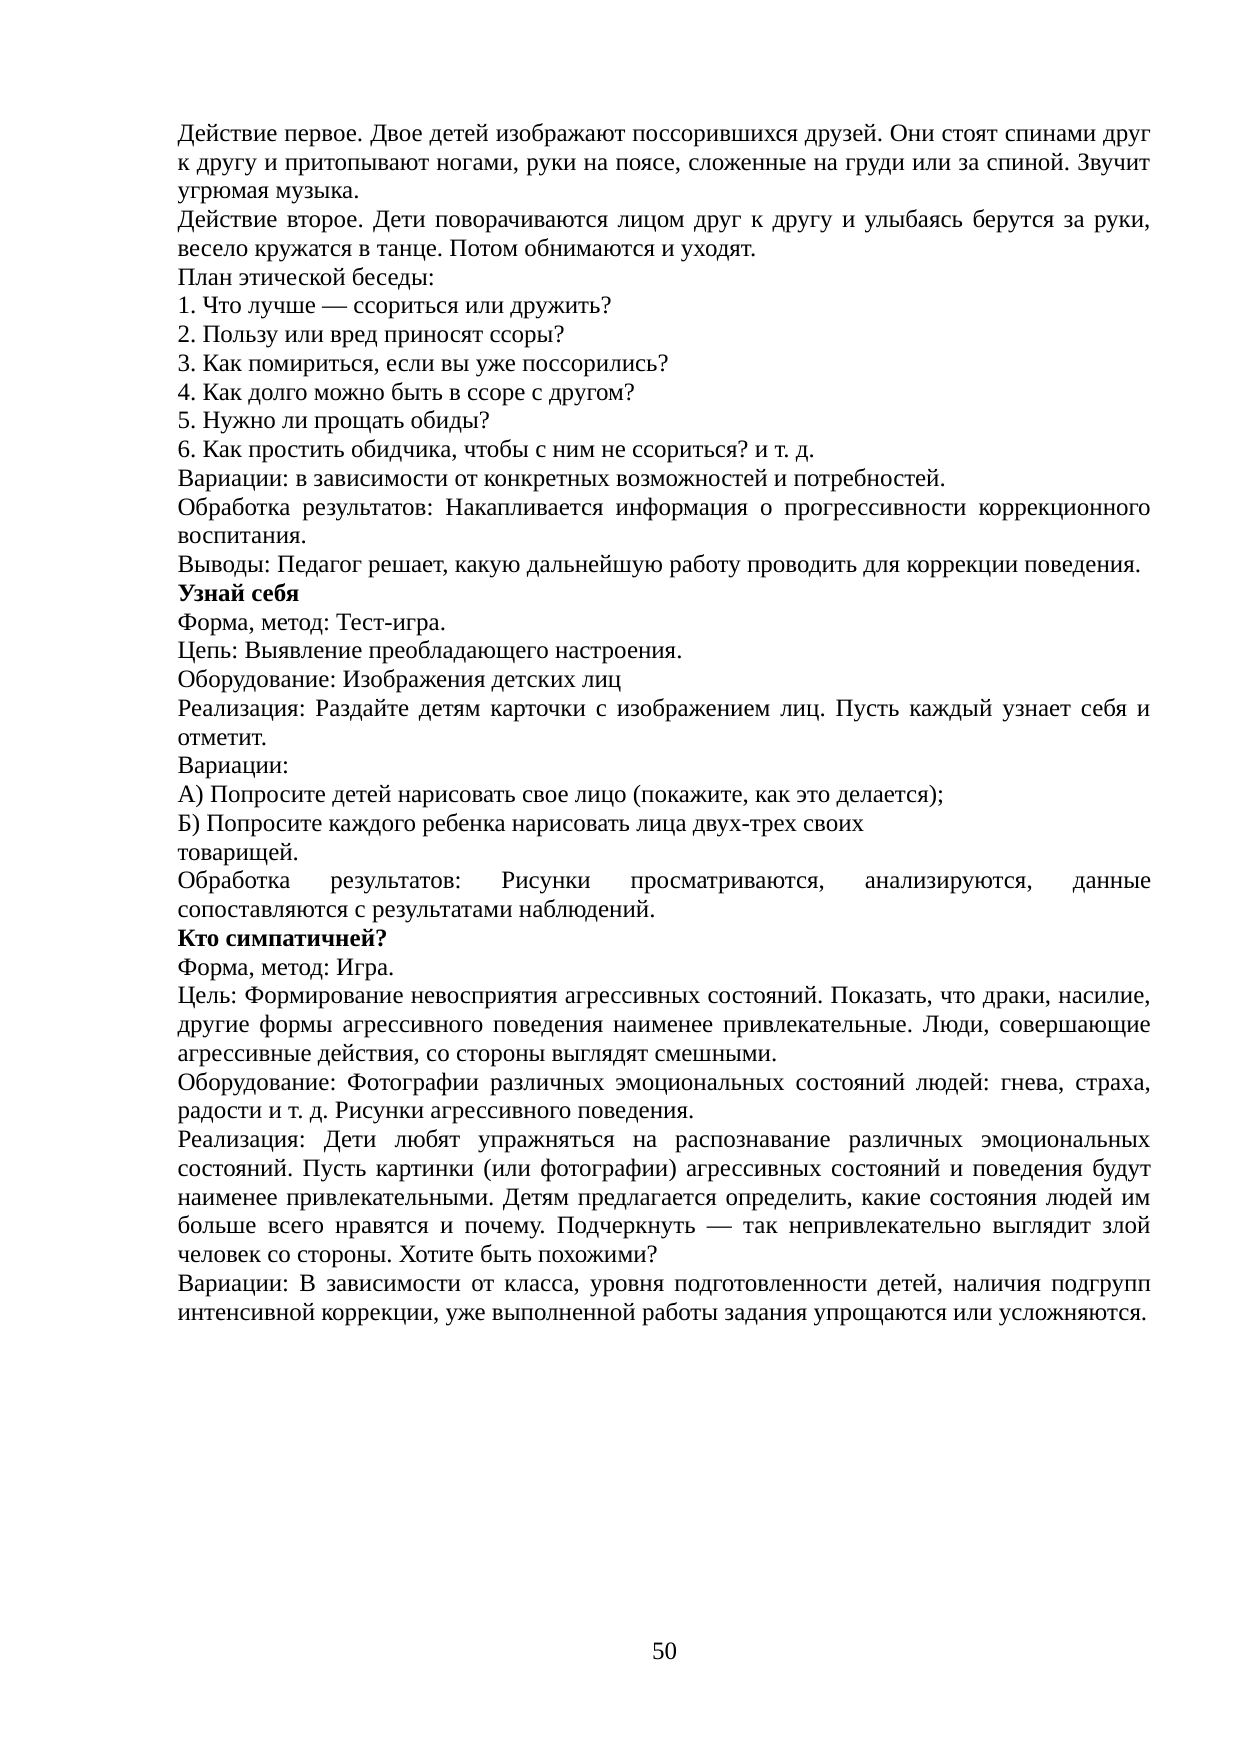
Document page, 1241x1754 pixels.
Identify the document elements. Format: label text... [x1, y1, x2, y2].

text товарищей. [177, 837, 1152, 866]
text Вариации: В зависимости от класса, уровня подготовленности детей, наличия подгрупп интенсивной коррекции, уже выполненной работы задания упрощаются или усложняются. [177, 1268, 1152, 1326]
text 3. Как помириться, если вы уже поссорились? [177, 348, 1152, 377]
text 1. Что лучше — ссориться или дружить? [177, 291, 1152, 319]
text Вариации: в зависимости от конкретных возможностей и потребностей. [177, 463, 1152, 492]
text Цель: Формирование невосприятия агрессивных состояний. Показать, что драки, насилие, другие формы агрессивного поведения наименее привлекательные. Люди, совершающие агрессивные действия, со стороны выглядят смешными. [177, 981, 1152, 1067]
text Оборудование: Фотографии различных эмоциональных состояний людей: гнева, страха, радости и т. д. Рисунки агрессивного поведения. [177, 1067, 1152, 1124]
text План этической беседы: [177, 262, 1152, 291]
text Реализация: Раздайте детям карточки с изображением лиц. Пусть каждый узнает себя и отметит. [177, 693, 1152, 751]
text Действие первое. Двое детей изображают поссорившихся друзей. Они стоят спинами друг к другу и притопывают ногами, руки на поясе, сложенные на груди или за спиной. Звучит угрюмая музыка. [177, 118, 1152, 204]
text 6. Как простить обидчика, чтобы с ним не ссориться? и т. д. [177, 434, 1152, 463]
text Форма, метод: Тест-игра. [177, 607, 1152, 636]
text Цепь: Выявление преобладающего настроения. [177, 636, 1152, 664]
text Действие второе. Дети поворачиваются лицом друг к другу и улыбаясь берутся за руки, весело кружатся в танце. Потом обнимаются и уходят. [177, 204, 1152, 262]
text 2. Пользу или вред приносят ссоры? [177, 319, 1152, 348]
text Обработка результатов: Накапливается информация о прогрессивности коррекционного воспитания. [177, 492, 1152, 549]
text 4. Как долго можно быть в ссоре с другом? [177, 377, 1152, 406]
text Реализация: Дети любят упражняться на распознавание различных эмоциональных состояний. Пусть картинки (или фотографии) агрессивных состояний и поведения будут наименее привлекательными. Детям предлагается определить, какие состояния людей им больше всего нравятся и почему. Подчеркнуть — так непривлекательно выглядит злой человек со стороны. Хотите быть похожими? [177, 1124, 1152, 1268]
text Форма, метод: Игра. [177, 952, 1152, 981]
text Кто симпатичней? [177, 923, 1152, 952]
text Оборудование: Изображения детских лиц [177, 664, 1152, 693]
text Вариации: [177, 751, 1152, 779]
text Б) Попросите каждого ребенка нарисовать лица двух-трех своих [177, 808, 1152, 837]
text Узнай себя [177, 578, 1152, 607]
text А) Попросите детей нарисовать свое лицо (покажите, как это делается); [177, 779, 1152, 808]
text Обработка результатов: Рисунки просматриваются, анализируются, данные сопоставляются с результатами наблюдений. [177, 866, 1152, 923]
text Выводы: Педагог решает, какую дальнейшую работу проводить для коррекции поведения. [177, 549, 1152, 578]
text 5. Нужно ли прощать обиды? [177, 406, 1152, 434]
